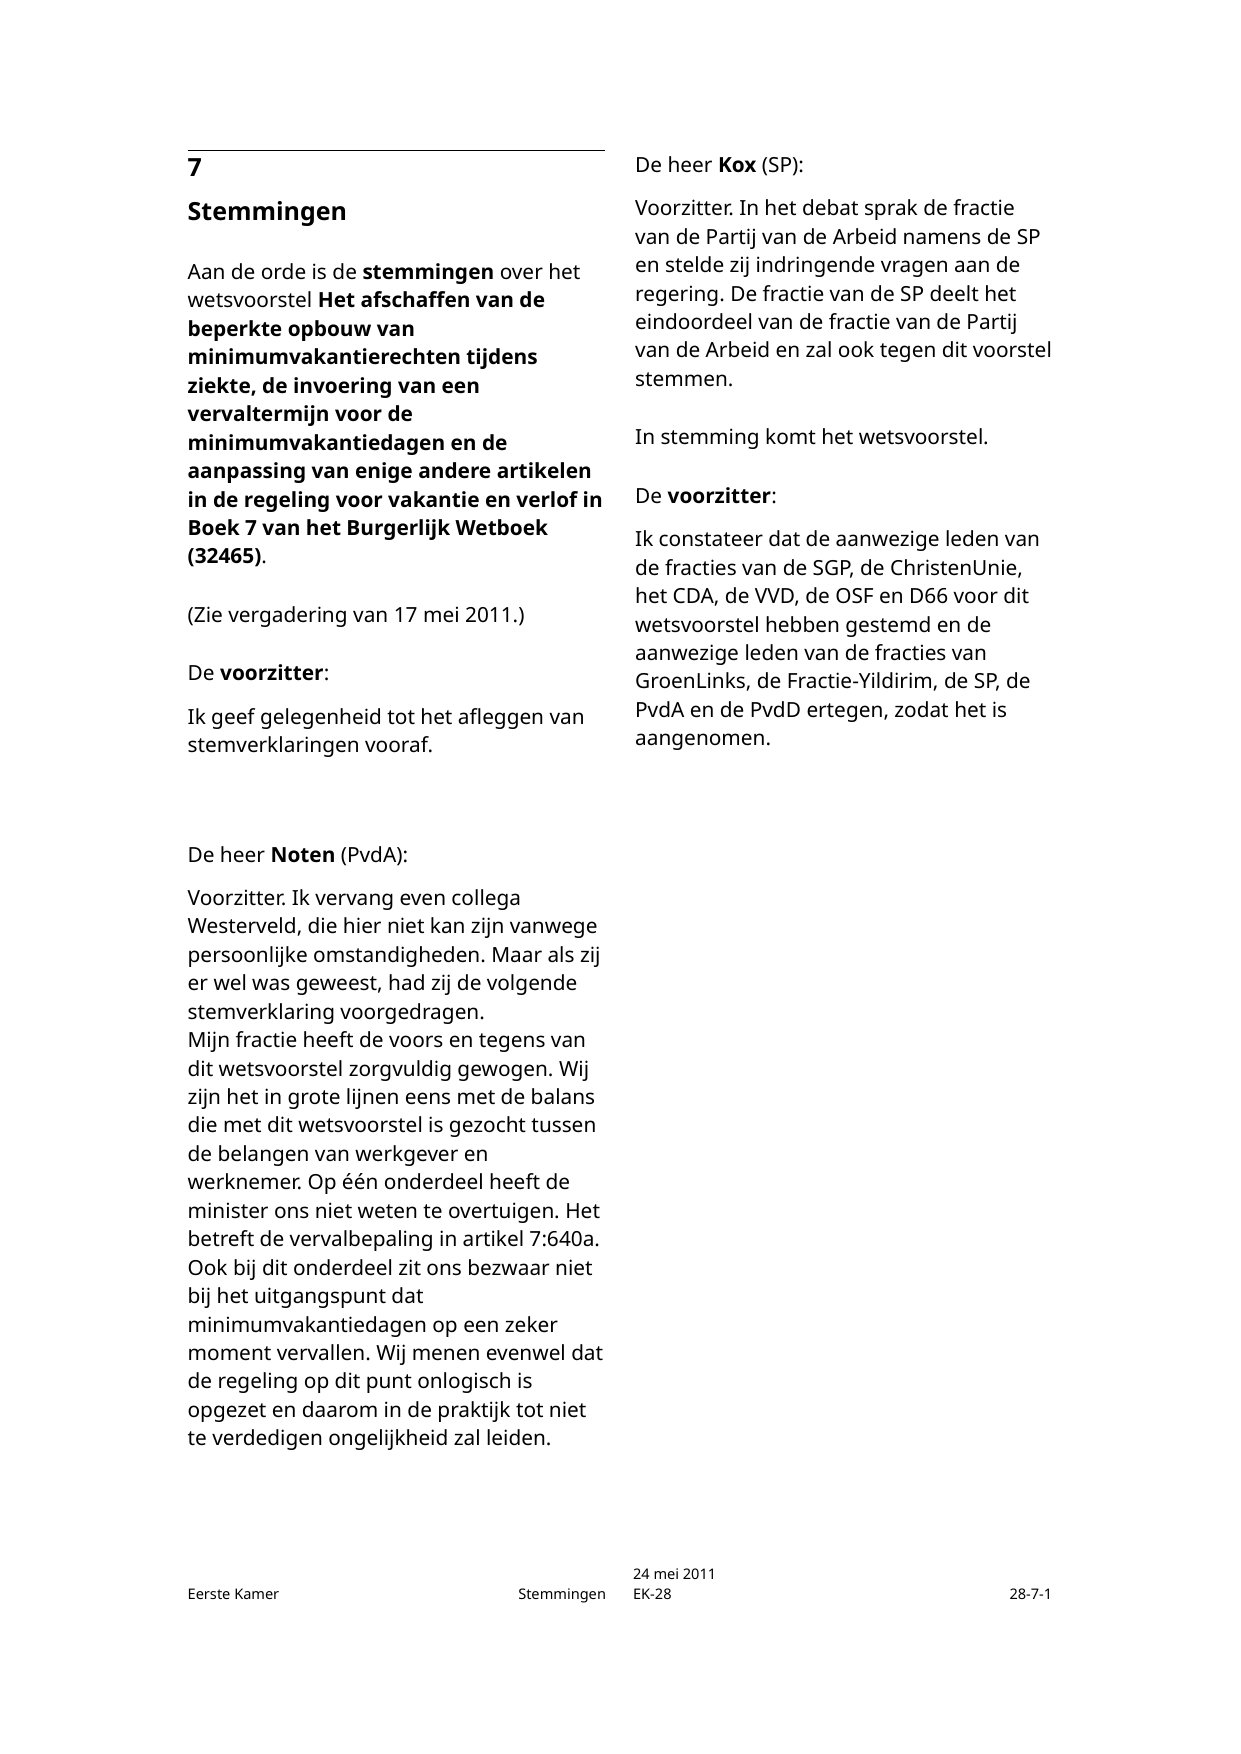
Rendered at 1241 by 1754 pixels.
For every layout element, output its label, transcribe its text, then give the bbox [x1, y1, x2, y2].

text De voorzitter: [635, 481, 1053, 509]
text In stemming komt het wetsvoorstel. [635, 422, 1053, 451]
text Ik constateer dat de aanwezige leden van de fracties van de SGP, de ChristenUnie, het CDA, de VVD, de OSF en D66 voor dit wetsvoorstel hebben gestemd en de aanwezige leden van de fracties van GroenLinks, de Fractie-Yildirim, de SP, de PvdA en de PvdD ertegen, zodat het is aangenomen. [635, 524, 1053, 752]
text Voorzitter. Ik vervang even collega Westerveld, die hier niet kan zijn vanwege persoonlijke omstandigheden. Maar als zij er wel was geweest, had zij de volgende stemverklaring voorgedragen. [187, 883, 605, 1025]
text Voorzitter. In het debat sprak de fractie van de Partij van de Arbeid namens de SP en stelde zij indringende vragen aan de regering. De fractie van de SP deelt het eindoordeel van de fractie van de Partij van de Arbeid en zal ook tegen dit voorstel stemmen. [635, 193, 1053, 392]
text 7 [187, 151, 605, 184]
text Stemmingen [187, 193, 605, 227]
text De heer Noten (PvdA): [187, 840, 605, 868]
text  [187, 789, 605, 817]
text De voorzitter: [187, 658, 605, 687]
text Mijn fractie heeft de voors en tegens van dit wetsvoorstel zorgvuldig gewogen. Wij zijn het in grote lijnen eens met de balans die met dit wetsvoorstel is gezocht tussen de belangen van werkgever en werknemer. Op één onderdeel heeft de minister ons niet weten te overtuigen. Het betreft de vervalbepaling in artikel 7:640a. Ook bij dit onderdeel zit ons bezwaar niet bij het uitgangspunt dat minimumvakantiedagen op een zeker moment vervallen. Wij menen evenwel dat de regeling op dit punt onlogisch is opgezet en daarom in de praktijk tot niet te verdedigen ongelijkheid zal leiden. [187, 1025, 605, 1452]
text De heer Kox (SP): [635, 150, 1053, 178]
text Aan de orde is de stemmingen over het wetsvoorstel Het afschaffen van de beperkte opbouw van minimumvakantierechten tijdens ziekte, de invoering van een vervaltermijn voor de minimumvakantiedagen en de aanpassing van enige andere artikelen in de regeling voor vakantie en verlof in Boek 7 van het Burgerlijk Wetboek (32465). [187, 257, 605, 570]
text  [187, 1482, 605, 1510]
text Ik geef gelegenheid tot het afleggen van stemverklaringen vooraf. [187, 702, 605, 759]
text (Zie vergadering van 17 mei 2011.) [187, 600, 605, 628]
